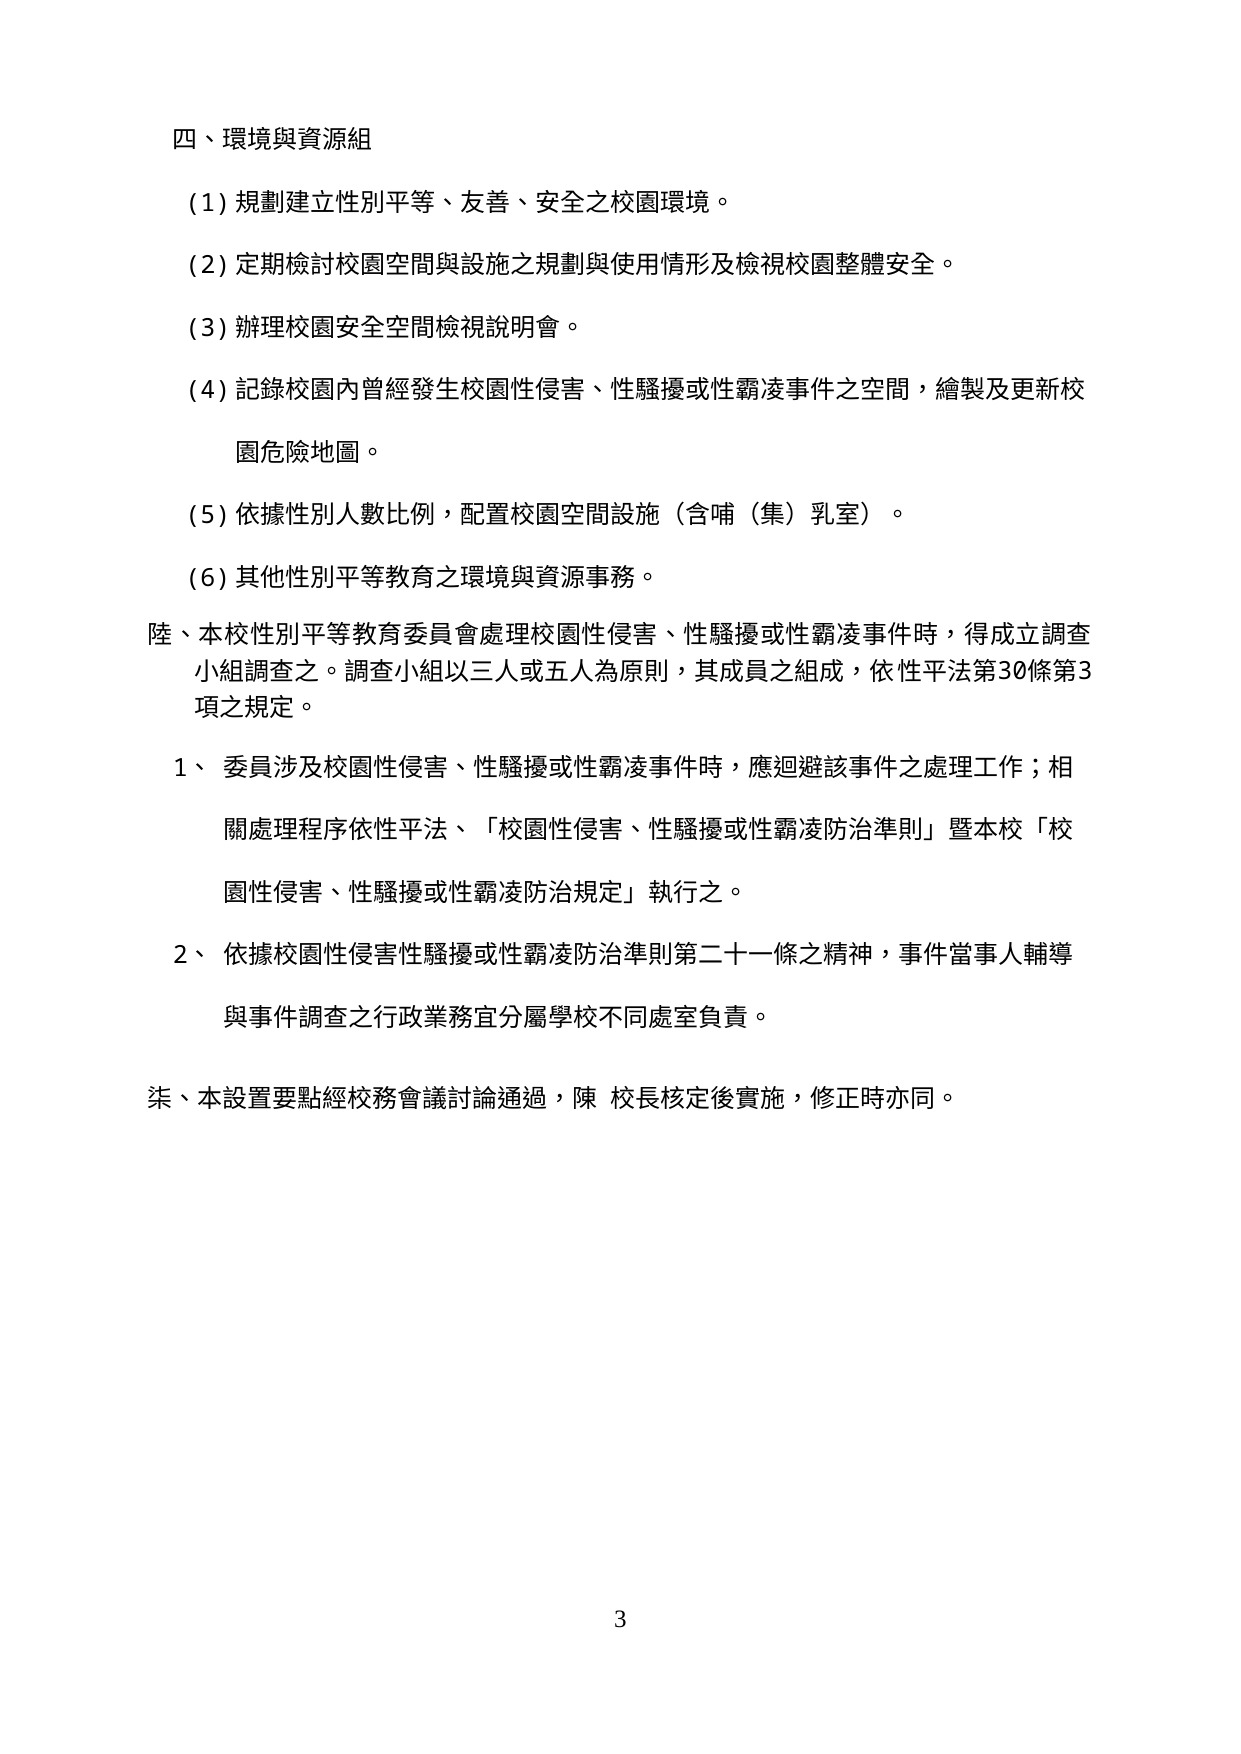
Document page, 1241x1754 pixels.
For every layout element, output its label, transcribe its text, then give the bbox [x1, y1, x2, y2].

text 柒、本設置要點經校務會議討論通過，陳 校長核定後實施，修正時亦同。 [148, 1055, 1092, 1117]
list 定期檢討校園空間與設施之規劃與使用情形及檢視校園整體安全。 [185, 221, 1092, 284]
list 依據校園性侵害性騷擾或性霸凌防治準則第二十一條之精神，事件當事人輔導與事件調查之行政業務宜分屬學校不同處室負責。 [173, 911, 1092, 1036]
list 辦理校園安全空間檢視說明會。 [185, 284, 1092, 346]
list 其他性別平等教育之環境與資源事務。 [185, 534, 1092, 596]
list 依據性別人數比例，配置校園空間設施（含哺（集）乳室）。 [185, 471, 1092, 534]
text 陸、本校性別平等教育委員會處理校園性侵害、性騷擾或性霸凌事件時，得成立調查小組調查之。調查小組以三人或五人為原則，其成員之組成，依性平法第30條第3項之規定。 [148, 615, 1092, 724]
list 委員涉及校園性侵害、性騷擾或性霸凌事件時，應迴避該事件之處理工作；相關處理程序依性平法、「校園性侵害、性騷擾或性霸凌防治準則」暨本校「校園性侵害、性騷擾或性霸凌防治規定」執行之。 [173, 724, 1092, 911]
list 記錄校園內曾經發生校園性侵害、性騷擾或性霸凌事件之空間，繪製及更新校園危險地圖。 [185, 346, 1092, 471]
list 規劃建立性別平等、友善、安全之校園環境。 [185, 159, 1092, 221]
text 四、環境與資源組 [173, 96, 1092, 159]
